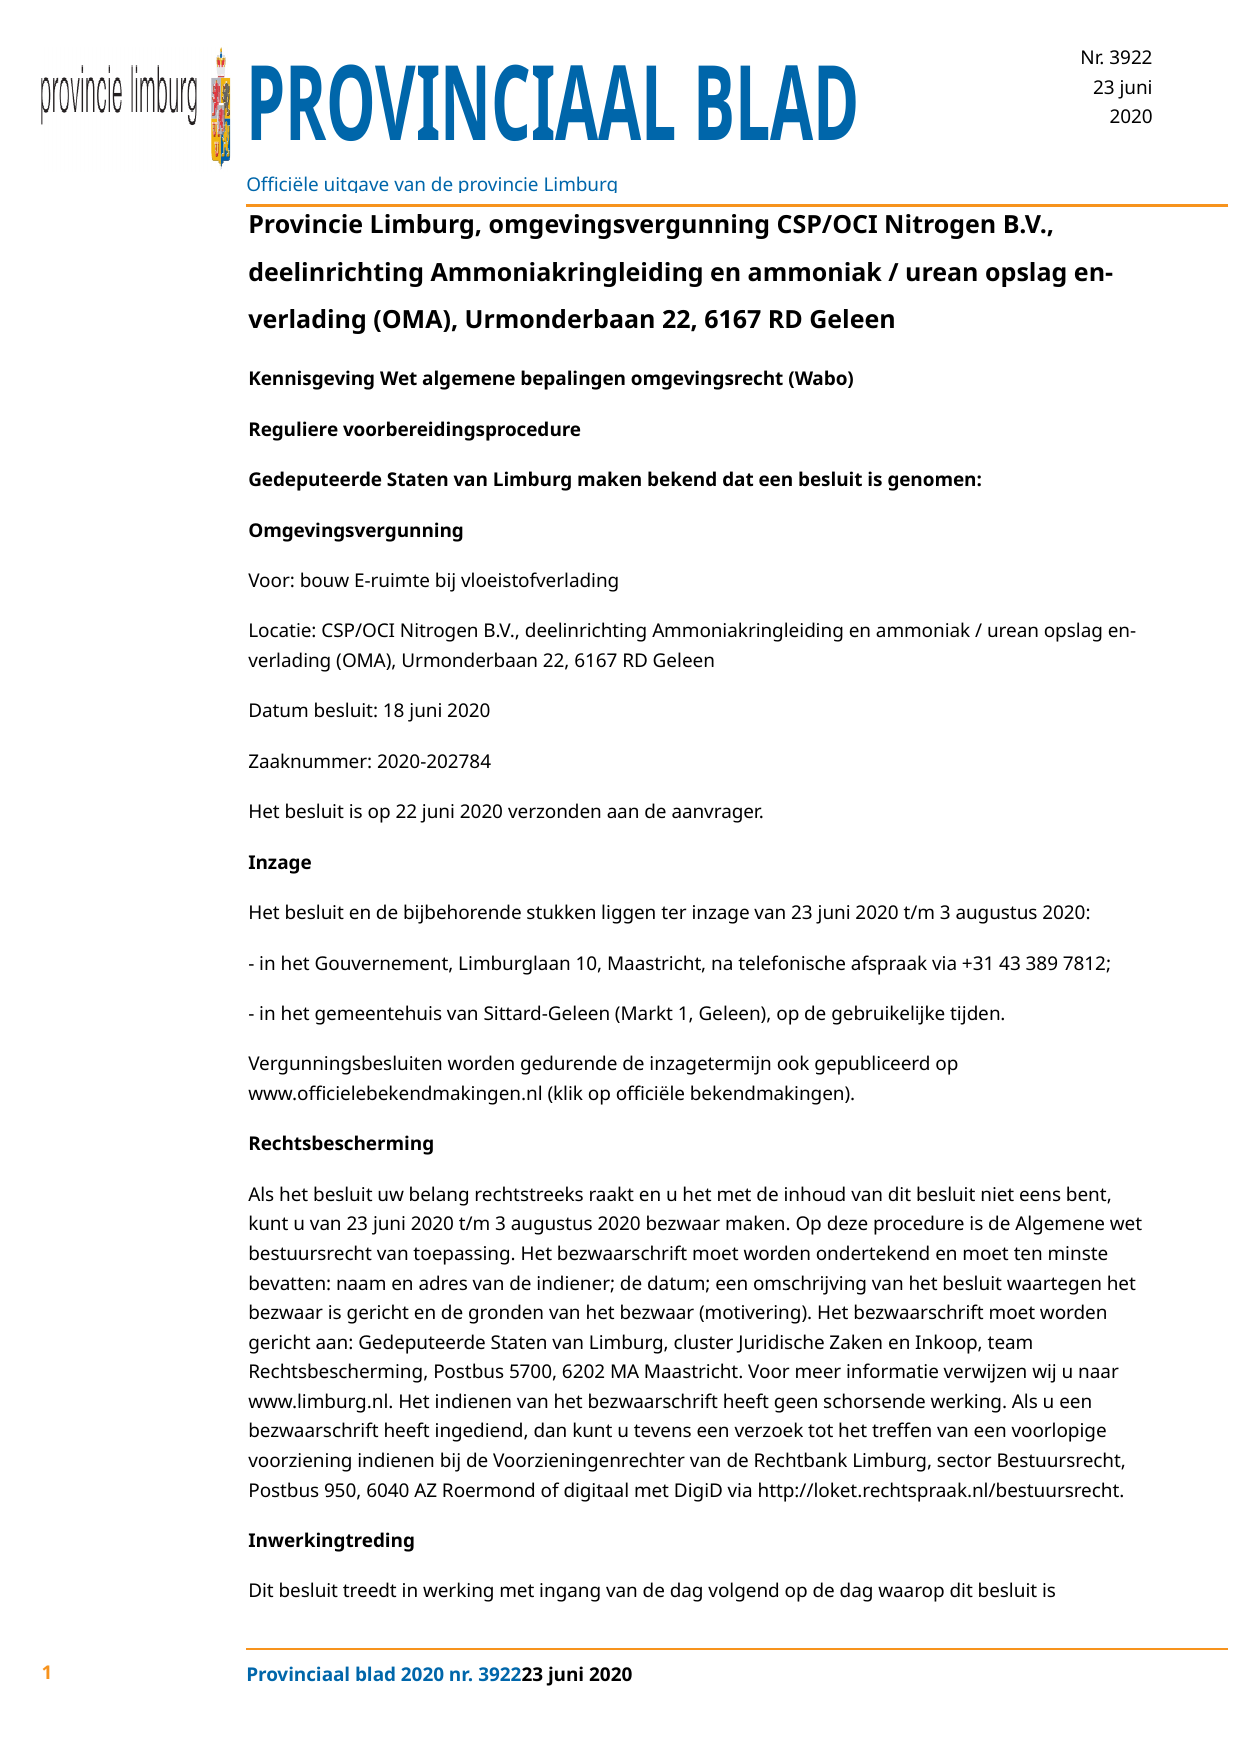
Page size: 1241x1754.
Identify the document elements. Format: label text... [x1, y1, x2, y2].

text Het besluit en de bijbehorende stukken liggen ter inzage van 23 juni 2020 t/m 3 augustus 2020: [248, 899, 1152, 925]
text Provincie Limburg, omgevingsvergunning CSP/OCI Nitrogen B.V., deelinrichting Ammoniakringleiding en ammoniak / urean opslag en- verlading (OMA), Urmonderbaan 22, 6167 RD Geleen [248, 207, 1152, 336]
text Vergunningsbesluiten worden gedurende de inzagetermijn ook gepubliceerd op www.officielebekendmakingen.nl (klik op officiële bekendmakingen). [248, 1051, 1152, 1106]
text Inwerkingtreding [248, 1527, 1152, 1553]
text Als het besluit uw belang rechtstreeks raakt en u het met de inhoud van dit besluit niet eens bent, kunt u van 23 juni 2020 t/m 3 augustus 2020 bezwaar maken. Op deze procedure is de Algemene wet bestuursrecht van toepassing. Het bezwaarschrift moet worden ondertekend en moet ten minste bevatten: naam en adres van de indiener; de datum; een omschrijving van het besluit waartegen het bezwaar is gericht en de gronden van het bezwaar (motivering). Het bezwaarschrift moet worden gericht aan: Gedeputeerde Staten van Limburg, cluster Juridische Zaken en Inkoop, team Rechtsbescherming, Postbus 5700, 6202 MA Maastricht. Voor meer informatie verwijzen wij u naar www.limburg.nl. Het indienen van het bezwaarschrift heeft geen schorsende werking. Als u een bezwaarschrift heeft ingediend, dan kunt u tevens een verzoek tot het treffen van een voorlopige voorziening indienen bij de Voorzieningenrechter van de Rechtbank Limburg, sector Bestuursrecht, Postbus 950, 6040 AZ Roermond of digitaal met DigiD via http://loket.rechtspraak.nl/bestuursrecht. [248, 1181, 1152, 1502]
text Rechtsbescherming [248, 1131, 1152, 1156]
text Locatie: CSP/OCI Nitrogen B.V., deelinrichting Ammoniakringleiding en ammoniak / urean opslag en- verlading (OMA), Urmonderbaan 22, 6167 RD Geleen [248, 618, 1152, 673]
text Kennisgeving Wet algemene bepalingen omgevingsrecht (Wabo) [248, 366, 1152, 391]
text Voor: bouw E-ruimte bij vloeistofverlading [248, 567, 1152, 593]
text Datum besluit: 18 juni 2020 [248, 698, 1152, 723]
text Omgevingsvergunning [248, 517, 1152, 542]
text Zaaknummer: 2020-202784 [248, 748, 1152, 774]
text - in het gemeentehuis van Sittard-Geleen (Markt 1, Geleen), op de gebruikelijke tijden. [248, 1000, 1152, 1026]
text Reguliere voorbereidingsprocedure [248, 416, 1152, 442]
text - in het Gouvernement, Limburglaan 10, Maastricht, na telefonische afspraak via +31 43 389 7812; [248, 950, 1152, 975]
text Het besluit is op 22 juni 2020 verzonden aan de aanvrager. [248, 798, 1152, 824]
picture [41, 47, 231, 172]
text Inzage [248, 849, 1152, 874]
text Gedeputeerde Staten van Limburg maken bekend dat een besluit is genomen: [248, 466, 1152, 492]
text Dit besluit treedt in werking met ingang van de dag volgend op de dag waarop dit besluit is [248, 1578, 1152, 1603]
